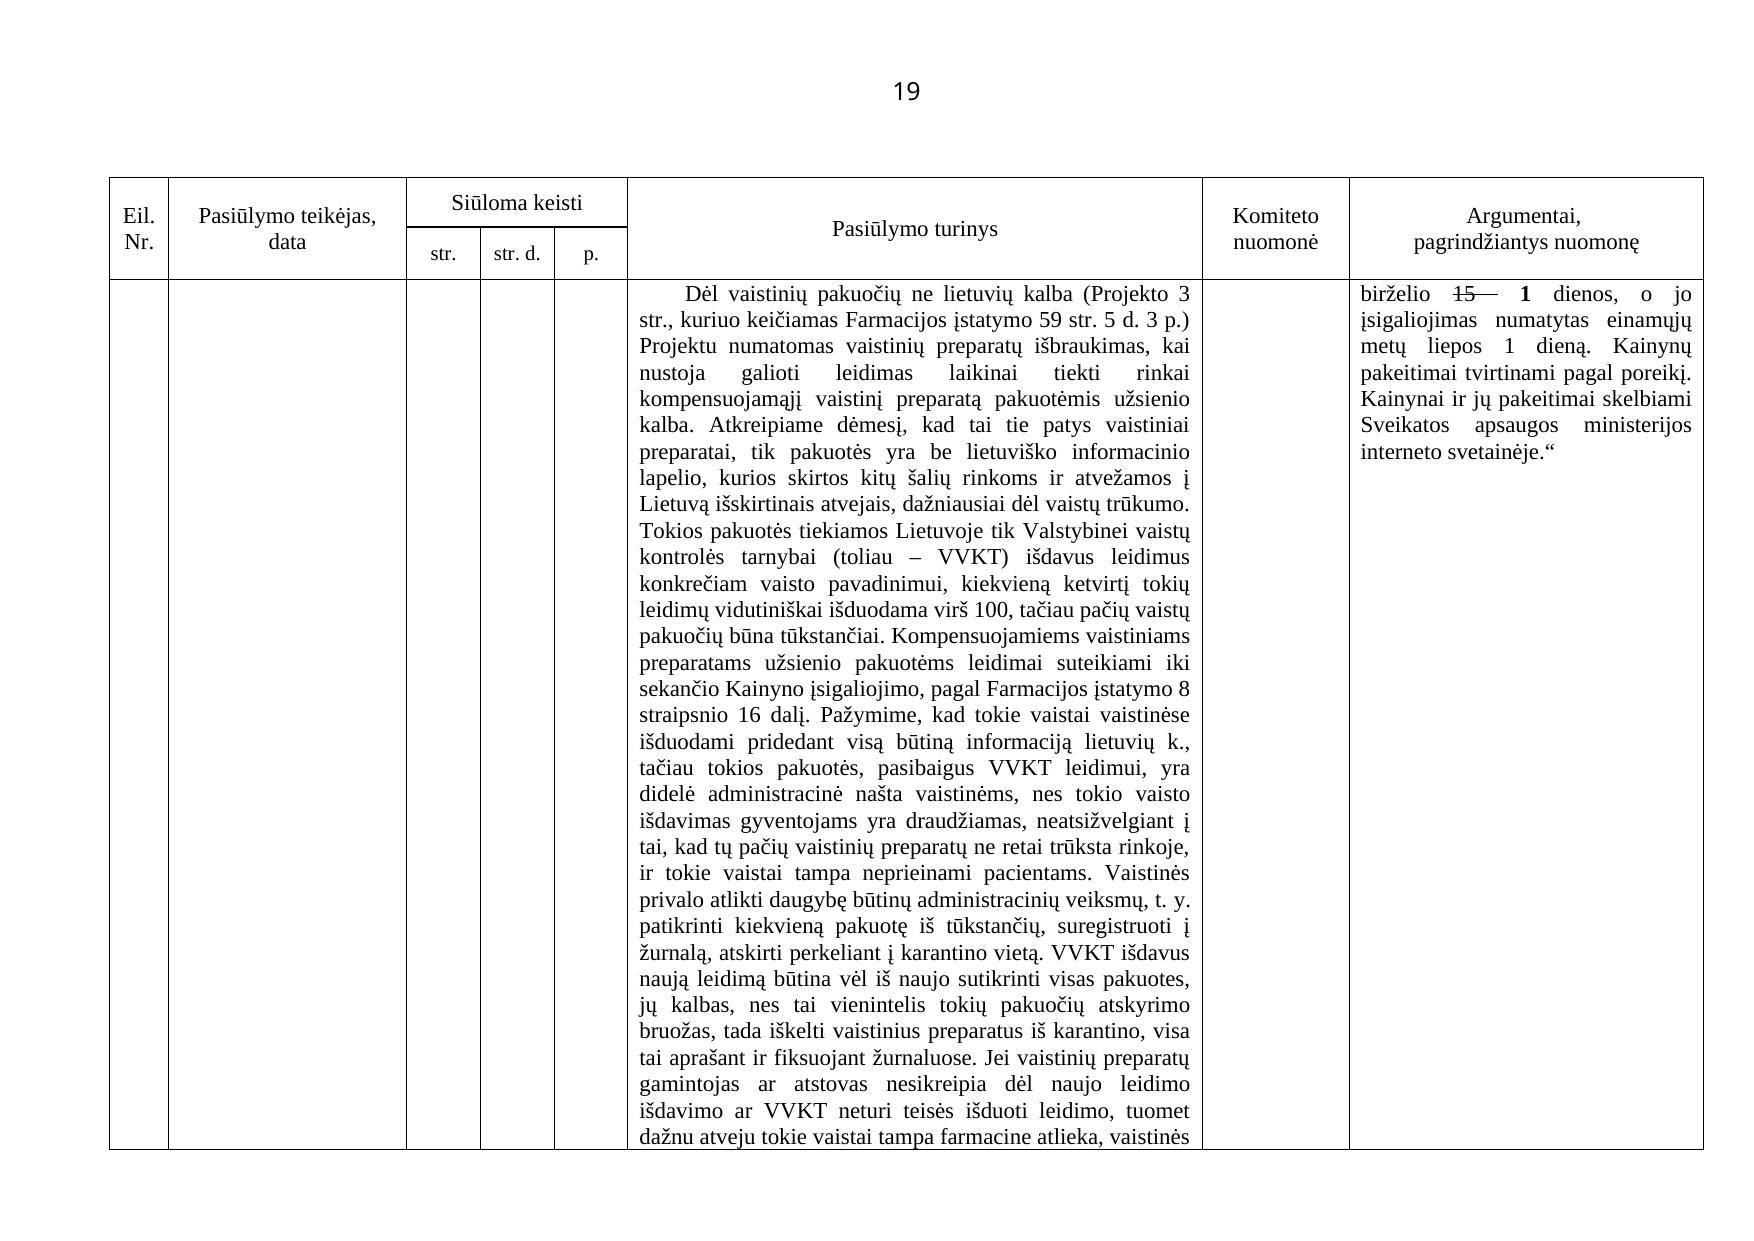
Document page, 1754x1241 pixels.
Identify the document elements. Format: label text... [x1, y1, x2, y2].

table_cell [407, 280, 480, 1149]
table_header Siūloma keisti [407, 178, 627, 226]
table_cell [169, 280, 406, 1149]
table_header Pasiūlymo turinys [628, 178, 1202, 279]
table_cell [481, 280, 554, 1149]
table_cell [555, 280, 627, 1149]
table_cell str. d. [481, 228, 554, 279]
table_header Komiteto nuomonė [1203, 178, 1349, 279]
table_cell Dėl vaistinių pakuočių ne lietuvių kalba (Projekto 3 str., kuriuo keičiamas Farmacijos įstatymo 59 str. 5 d. 3 p.) Projektu numatomas vaistinių preparatų išbraukimas, kai nustoja galioti leidimas laikinai tiekti rinkai kompensuojamąjį vaistinį preparatą pakuotėmis užsienio kalba. Atkreipiame dėmesį, kad tai tie patys vaistiniai preparatai, tik pakuotės yra be lietuviško informacinio lapelio, kurios skirtos kitų šalių rinkoms ir atvežamos į Lietuvą išskirtinais atvejais, dažniausiai dėl vaistų trūkumo. Tokios pakuotės tiekiamos Lietuvoje tik Valstybinei vaistų kontrolės tarnybai (toliau – VVKT) išdavus leidimus konkrečiam vaisto pavadinimui, kiekvieną ketvirtį tokių leidimų vidutiniškai išduodama virš 100, tačiau pačių vaistų pakuočių būna tūkstančiai. Kompensuojamiems vaistiniams preparatams užsienio pakuotėms leidimai suteikiami iki sekančio Kainyno įsigaliojimo, pagal Farmacijos įstatymo 8 straipsnio 16 dalį. Pažymime, kad tokie vaistai vaistinėse išduodami pridedant visą būtiną informaciją lietuvių k., tačiau tokios pakuotės, pasibaigus VVKT leidimui, yra didelė administracinė našta vaistinėms, nes tokio vaisto išdavimas gyventojams yra draudžiamas, neatsižvelgiant į tai, kad tų pačių vaistinių preparatų ne retai trūksta rinkoje, ir tokie vaistai tampa neprieinami pacientams. Vaistinės privalo atlikti daugybę būtinų administracinių veiksmų, t. y. patikrinti kiekvieną pakuotę iš tūkstančių, suregistruoti į žurnalą, atskirti perkeliant į karantino vietą. VVKT išdavus naują leidimą būtina vėl iš naujo sutikrinti visas pakuotes, jų kalbas, nes tai vienintelis tokių pakuočių atskyrimo bruožas, tada iškelti vaistinius preparatus iš karantino, visa tai aprašant ir fiksuojant žurnaluose. Jei vaistinių preparatų gamintojas ar atstovas nesikreipia dėl naujo leidimo išdavimo ar VVKT neturi teisės išduoti leidimo, tuomet dažnu atveju tokie vaistai tampa farmacine atlieka, vaistinės [628, 280, 1202, 1149]
table_cell birželio 15 1 dienos, o jo įsigaliojimas numatytas einamųjų metų liepos 1 dieną. Kainynų pakeitimai tvirtinami pagal poreikį. Kainynai ir jų pakeitimai skelbiami Sveikatos apsaugos ministerijos interneto svetainėje.“ [1350, 280, 1703, 1149]
table_header Pasiūlymo teikėjas, data [169, 178, 406, 279]
table_header Eil. Nr. [110, 178, 168, 279]
table_header Argumentai, pagrindžiantys nuomonę [1350, 178, 1703, 279]
table_cell [110, 280, 168, 1149]
table_cell p. [555, 228, 627, 279]
table_cell str. [407, 228, 480, 279]
table_cell [1203, 280, 1349, 1149]
